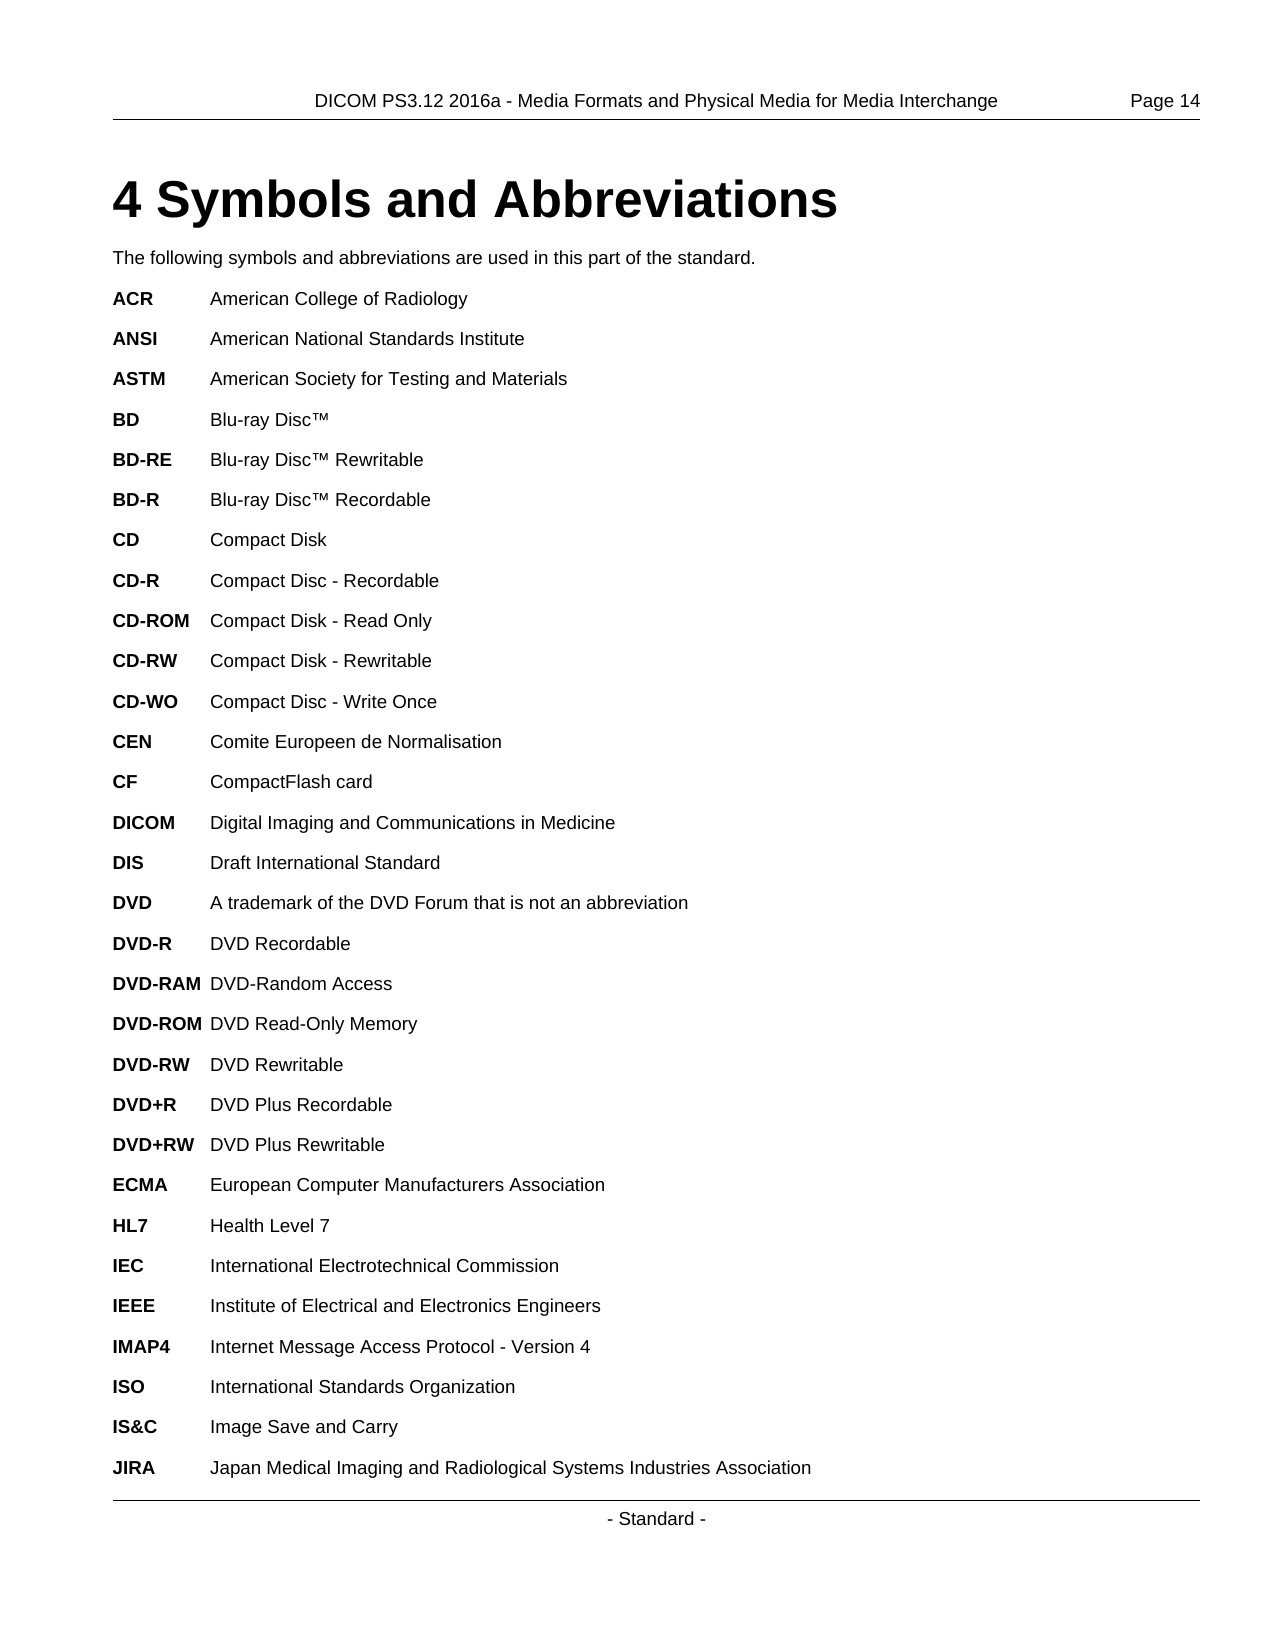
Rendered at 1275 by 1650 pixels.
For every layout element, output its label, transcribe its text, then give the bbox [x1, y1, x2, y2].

text DIS Draft International Standard [112, 852, 1200, 873]
text CD-RW Compact Disk - Rewritable [112, 650, 1200, 672]
text ANSI American National Standards Institute [112, 328, 1200, 349]
text IEC International Electrotechnical Commission [112, 1255, 1200, 1276]
text ISO International Standards Organization [112, 1376, 1200, 1397]
text DVD+RW DVD Plus Rewritable [112, 1134, 1200, 1156]
text DVD-RW DVD Rewritable [112, 1053, 1200, 1075]
text ASTM American Society for Testing and Materials [112, 368, 1200, 389]
text CD Compact Disk [112, 529, 1200, 551]
text DICOM Digital Imaging and Communications in Medicine [112, 811, 1200, 833]
text BD Blu-ray Disc™ [112, 408, 1200, 430]
text DVD A trademark of the DVD Forum that is not an abbreviation [112, 892, 1200, 914]
text CD-ROM Compact Disk - Read Only [112, 610, 1200, 631]
text CF CompactFlash card [112, 771, 1200, 793]
text JIRA Japan Medical Imaging and Radiological Systems Industries Association [112, 1456, 1200, 1478]
text DVD+R DVD Plus Recordable [112, 1094, 1200, 1115]
text DVD-RAM DVD-Random Access [112, 973, 1200, 994]
text DVD-ROM DVD Read-Only Memory [112, 1013, 1200, 1034]
text DVD-R DVD Recordable [112, 932, 1200, 954]
text ECMA European Computer Manufacturers Association [112, 1174, 1200, 1196]
text IS&C Image Save and Carry [112, 1416, 1200, 1438]
text IMAP4 Internet Message Access Protocol - Version 4 [112, 1336, 1200, 1357]
text BD-RE Blu-ray Disc™ Rewritable [112, 449, 1200, 470]
text HL7 Health Level 7 [112, 1214, 1200, 1236]
text ACR American College of Radiology [112, 287, 1200, 309]
text BD-R Blu-ray Disc™ Recordable [112, 489, 1200, 511]
text CD-R Compact Disc - Recordable [112, 569, 1200, 591]
text 4 Symbols and Abbreviations [112, 169, 1200, 228]
text IEEE Institute of Electrical and Electronics Engineers [112, 1295, 1200, 1317]
text CEN Comite Europeen de Normalisation [112, 731, 1200, 752]
text CD-WO Compact Disc - Write Once [112, 691, 1200, 712]
text The following symbols and abbreviations are used in this part of the standard. [112, 247, 1200, 269]
